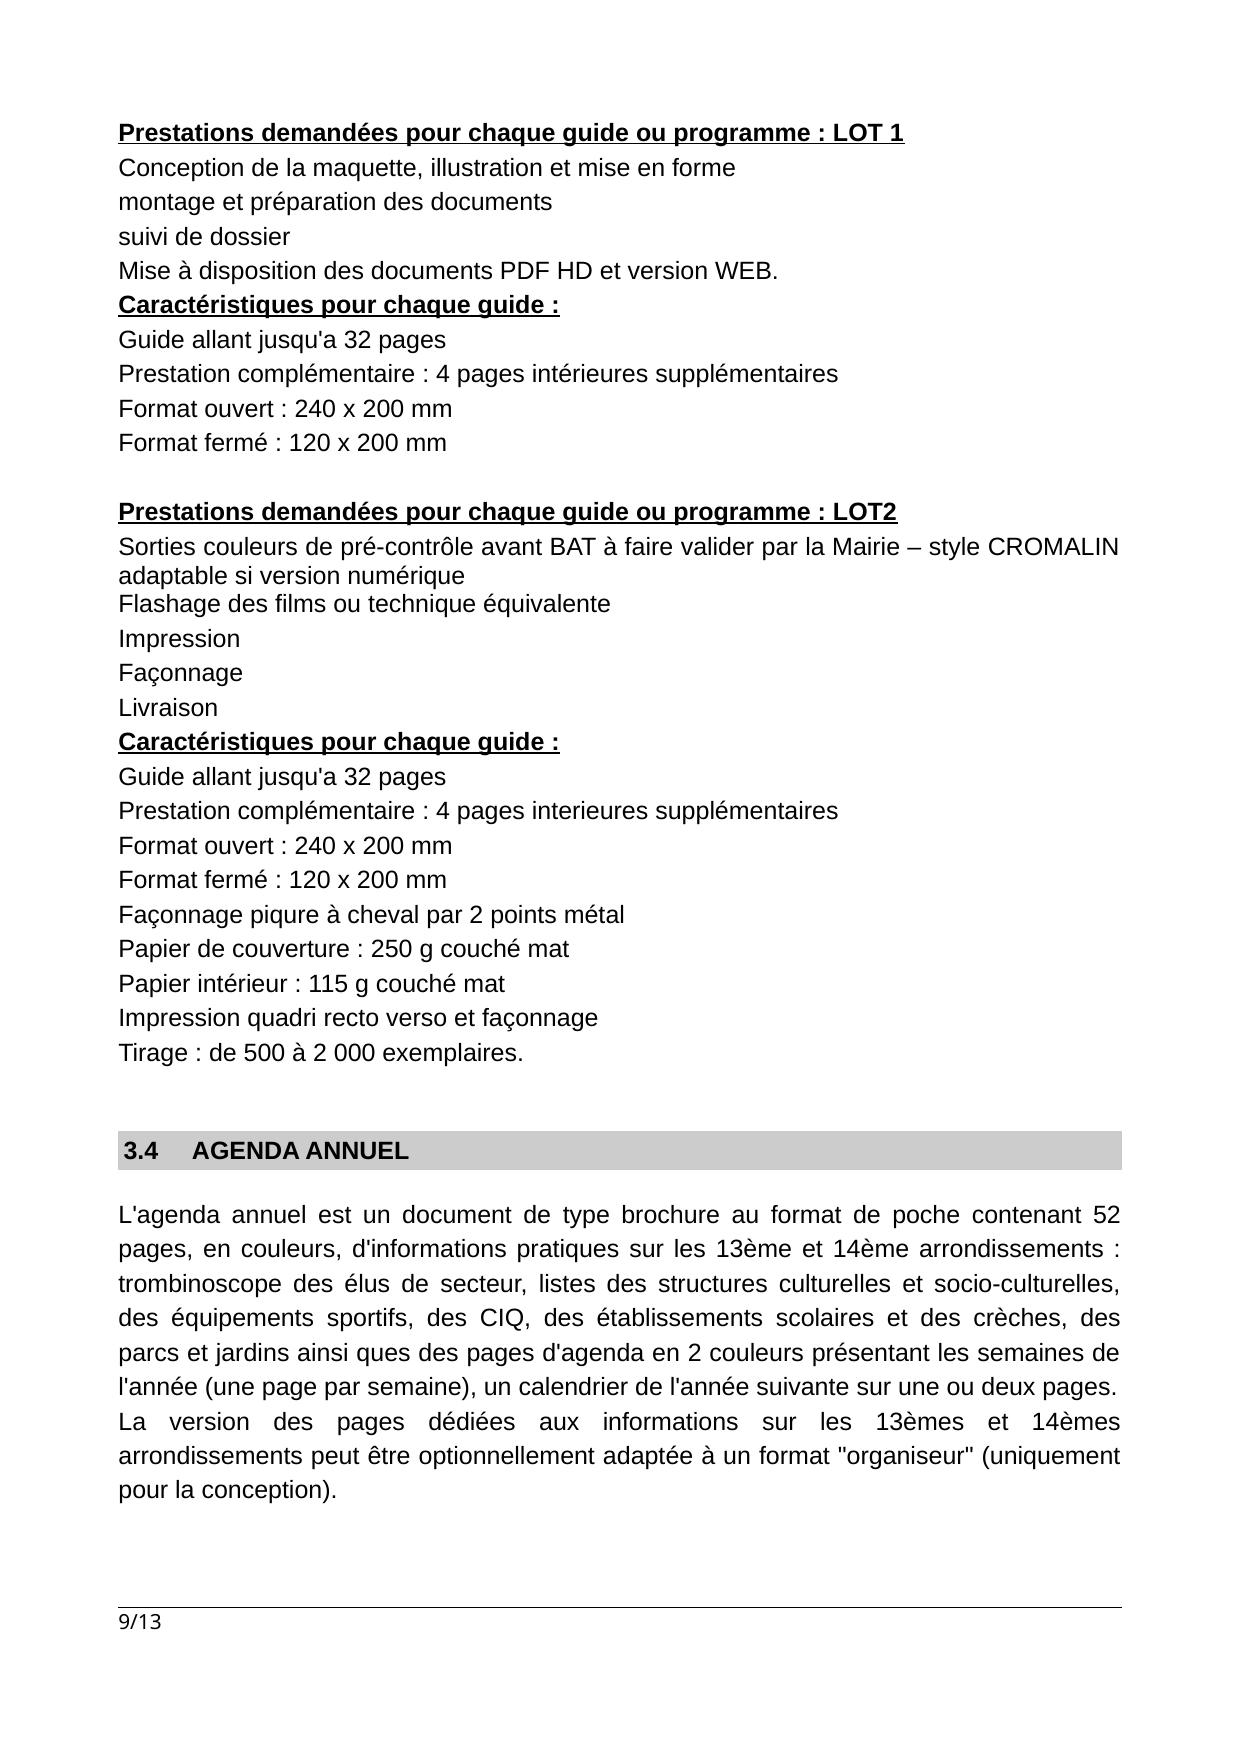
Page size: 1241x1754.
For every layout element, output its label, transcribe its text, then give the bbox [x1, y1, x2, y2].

text Papier de couverture : 250 g couché mat [118, 934, 1122, 963]
text Prestations demandées pour chaque guide ou programme : LOT2 [118, 497, 1122, 526]
text Tirage : de 500 à 2 000 exemplaires. [118, 1038, 1122, 1066]
text L'agenda annuel est un document de type brochure au format de poche contenant 52 pages, en couleurs, d'informations pratiques sur les 13ème et 14ème arrondissements : trombinoscope des élus de secteur, listes des structures culturelles et socio-culturelles, des équipements sportifs, des CIQ, des établissements scolaires et des crèches, des parcs et jardins ainsi ques des pages d'agenda en 2 couleurs présentant les semaines de l'année (une page par semaine), un calendrier de l'année suivante sur une ou deux pages. [118, 1199, 1122, 1401]
text Format ouvert : 240 x 200 mm [118, 394, 1122, 423]
text Format fermé : 120 x 200 mm [118, 428, 1122, 457]
text La version des pages dédiées aux informations sur les 13èmes et 14èmes arrondissements peut être optionnellement adaptée à un format "organiseur" (uniquement pour la conception). [118, 1406, 1122, 1504]
text suivi de dossier [118, 222, 1122, 250]
subtitle 3.4 AGENDA ANNUEL [120, 1133, 1120, 1168]
text Façonnage piqure à cheval par 2 points métal [118, 900, 1122, 928]
text Caractéristiques pour chaque guide : [118, 291, 1122, 319]
text Livraison [118, 693, 1122, 722]
text Impression quadri recto verso et façonnage [118, 1003, 1122, 1032]
text montage et préparation des documents [118, 187, 1122, 216]
text Flashage des films ou technique équivalente [118, 589, 1122, 618]
text Façonnage [118, 658, 1122, 687]
text Guide allant jusqu'a 32 pages [118, 762, 1122, 791]
text Prestations demandées pour chaque guide ou programme : LOT 1 [118, 118, 1122, 147]
text Caractéristiques pour chaque guide : [118, 727, 1122, 756]
text Prestation complémentaire : 4 pages interieures supplémentaires [118, 796, 1122, 825]
text Format ouvert : 240 x 200 mm [118, 831, 1122, 859]
text Sorties couleurs de pré-contrôle avant BAT à faire valider par la Mairie – style CROMALIN adaptable si version numérique [118, 532, 1122, 589]
text Conception de la maquette, illustration et mise en forme [118, 153, 1122, 181]
text Guide allant jusqu'a 32 pages [118, 325, 1122, 354]
text Prestation complémentaire : 4 pages intérieures supplémentaires [118, 359, 1122, 388]
text Mise à disposition des documents PDF HD et version WEB. [118, 256, 1122, 285]
text Impression [118, 624, 1122, 653]
text Format fermé : 120 x 200 mm [118, 865, 1122, 894]
text Papier intérieur : 115 g couché mat [118, 969, 1122, 997]
